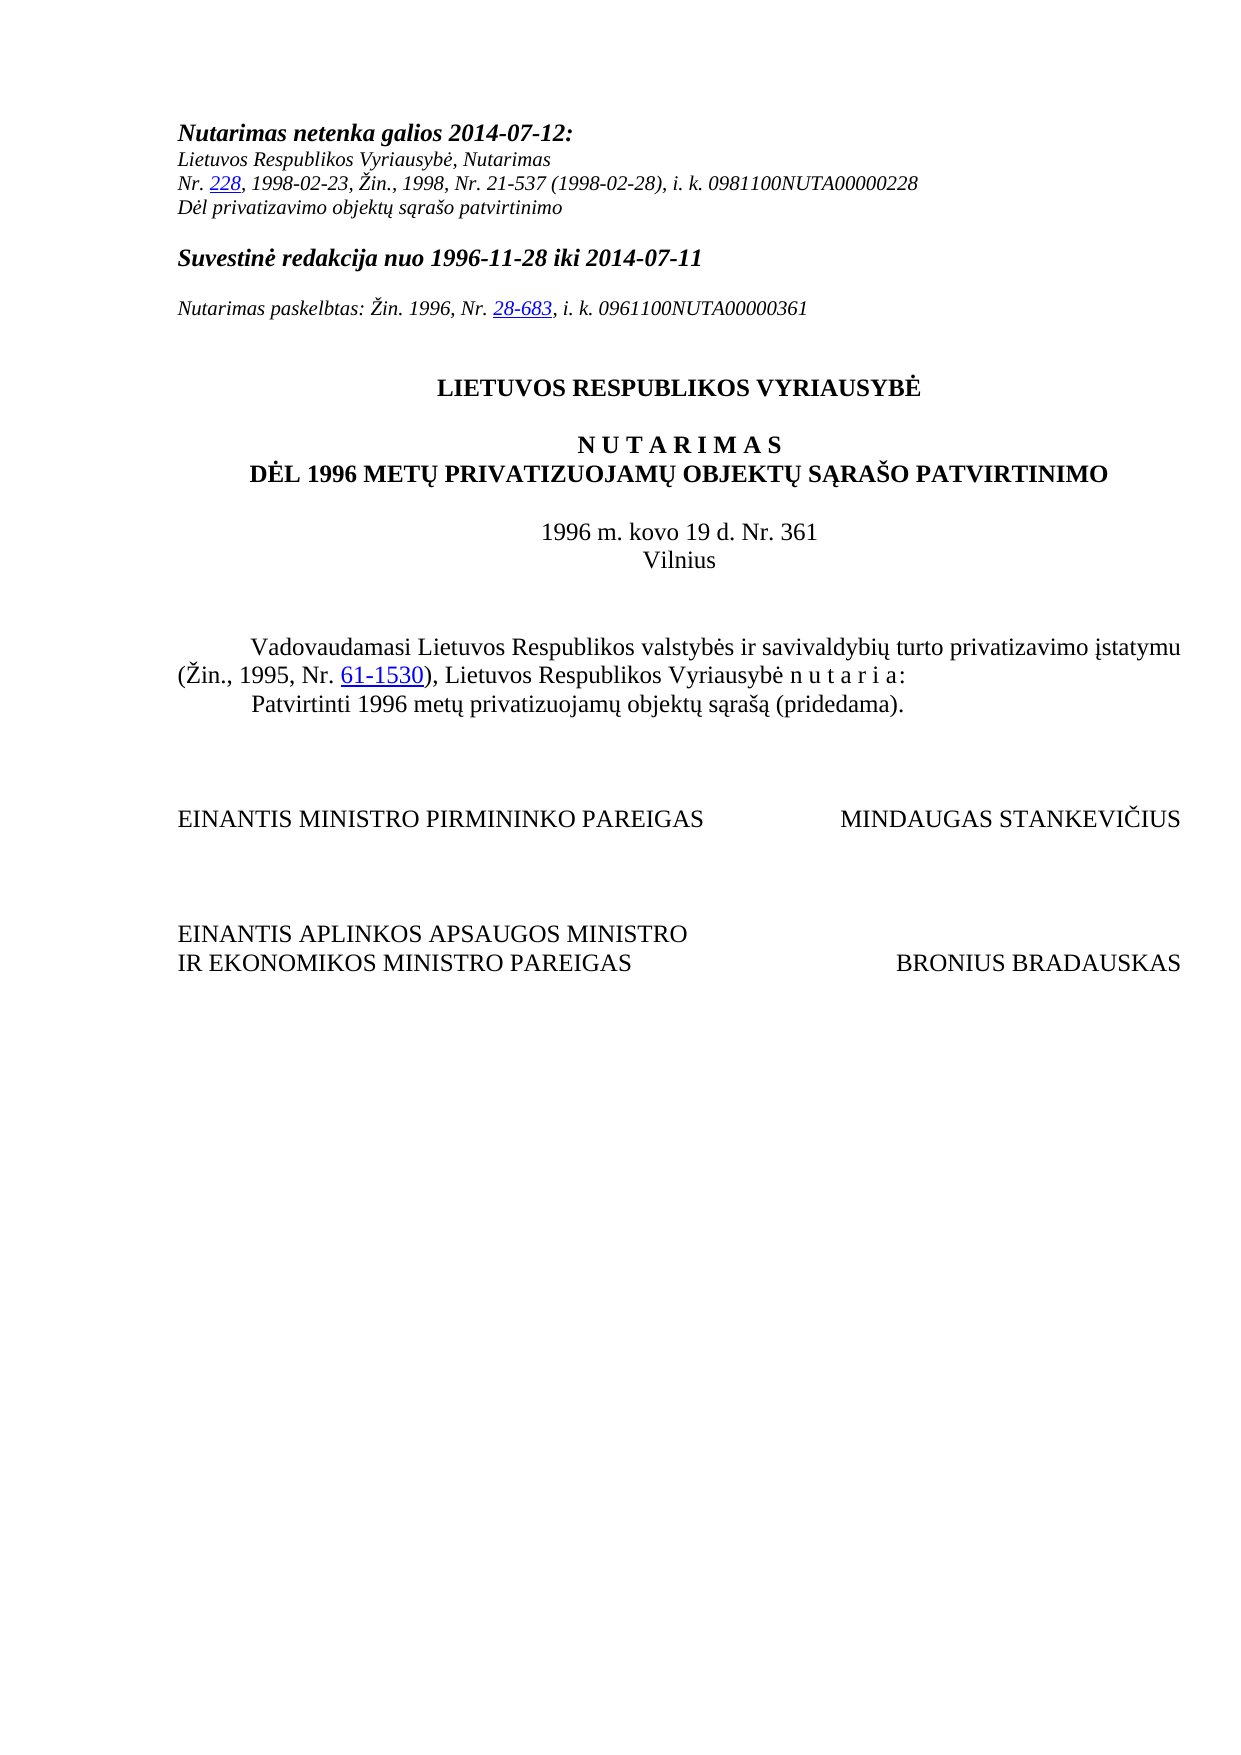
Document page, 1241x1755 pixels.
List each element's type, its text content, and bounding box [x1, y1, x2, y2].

text 1996 m. kovo 19 d. Nr. 361 [177, 517, 1181, 545]
text Patvirtinti 1996 metų privatizuojamų objektų sąrašą (pridedama). [177, 689, 1181, 718]
text EINANTIS MINISTRO PIRMININKO PAREIGAS MINDAUGAS STANKEVIČIUS [177, 804, 1181, 833]
text Nr. 228, 1998-02-23, Žin., 1998, Nr. 21-537 (1998-02-28), i. k. 0981100NUTA00000228 [177, 171, 1181, 195]
text EINANTIS APLINKOS APSAUGOS MINISTRO [177, 919, 1181, 948]
text Dėl privatizavimo objektų sąrašo patvirtinimo [177, 195, 1181, 219]
text Suvestinė redakcija nuo 1996-11-28 iki 2014-07-11 [177, 243, 1181, 272]
text Vilnius [177, 545, 1181, 574]
text Lietuvos Respublikos Vyriausybė, Nutarimas [177, 147, 1181, 171]
text Nutarimas netenka galios 2014-07-12: [177, 118, 1181, 147]
text DĖL 1996 METŲ PRIVATIZUOJAMŲ OBJEKTŲ SĄRAŠO PATVIRTINIMO [177, 459, 1181, 488]
text Nutarimas paskelbtas: Žin. 1996, Nr. 28-683, i. k. 0961100NUTA00000361 [177, 296, 1181, 320]
text LIETUVOS RESPUBLIKOS VYRIAUSYBĖ [177, 373, 1181, 402]
text N U T A R I M A S [177, 430, 1181, 459]
text Vadovaudamasi Lietuvos Respublikos valstybės ir savivaldybių turto privatizavimo įstatymu (Žin., 1995, Nr. 61-1530), Lietuvos Respublikos Vyriausybė nutaria: [177, 632, 1181, 689]
text IR EKONOMIKOS MINISTRO PAREIGAS BRONIUS BRADAUSKAS [177, 948, 1181, 977]
